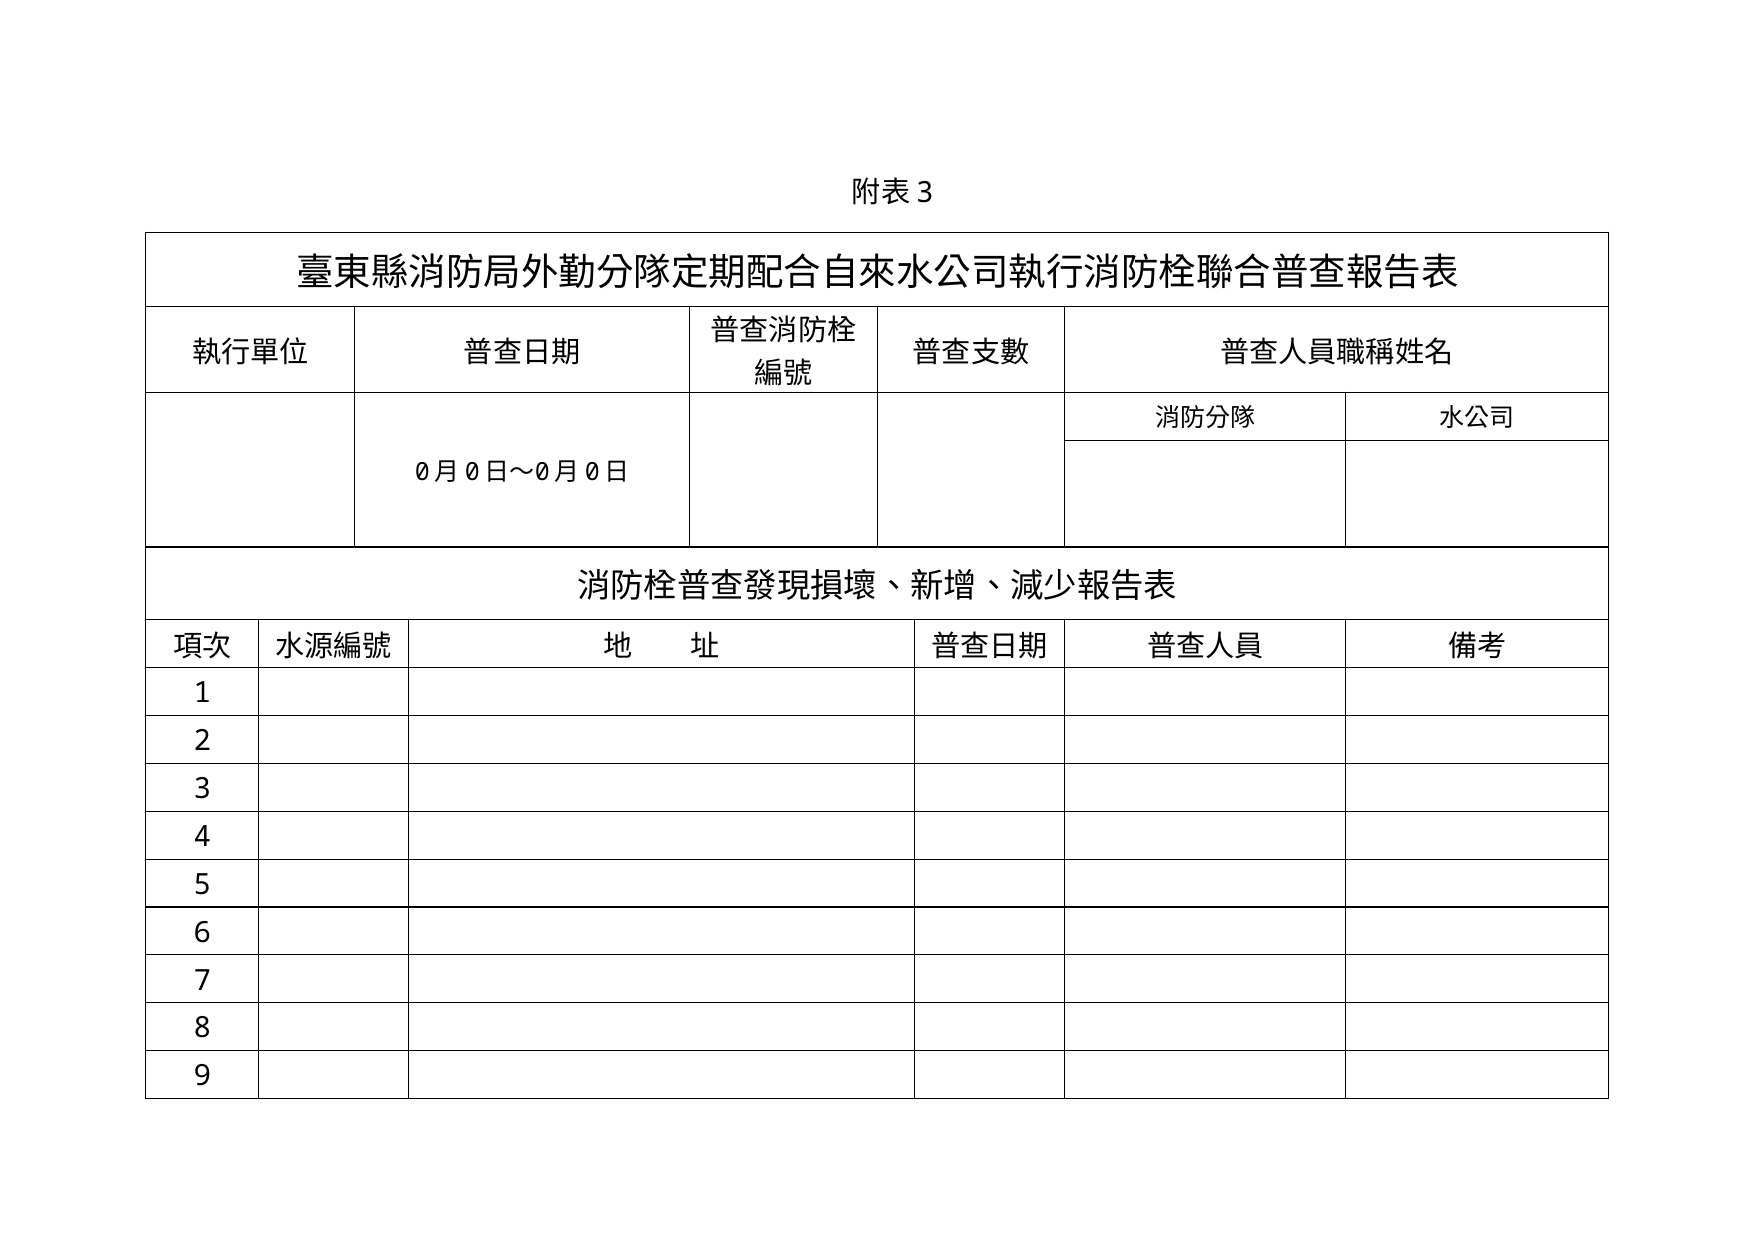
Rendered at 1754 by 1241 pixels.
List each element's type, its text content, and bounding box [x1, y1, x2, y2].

table_cell [409, 1051, 914, 1098]
table_cell [259, 668, 408, 715]
table_cell 地 址 [409, 620, 914, 667]
table_cell [409, 764, 914, 811]
table_cell 9 [146, 1051, 258, 1098]
table_cell 水公司 [1346, 393, 1608, 439]
table_cell [878, 393, 1064, 546]
table_cell 水源編號 [259, 620, 408, 667]
table_cell [915, 860, 1064, 906]
table_cell 執行單位 [146, 307, 354, 392]
table_cell 普查消防栓 編號 [690, 307, 877, 392]
table_cell 普查日期 [915, 620, 1064, 667]
table_cell [1065, 908, 1345, 954]
table_cell 4 [146, 812, 258, 858]
table_cell 普查人員 [1065, 620, 1345, 667]
table_cell 項次 [146, 620, 258, 667]
table_cell [1065, 764, 1345, 811]
table_cell [915, 764, 1064, 811]
table_cell [259, 716, 408, 763]
table_cell 5 [146, 860, 258, 906]
table_cell 普查人員職稱姓名 [1065, 307, 1608, 392]
table_cell [690, 393, 877, 546]
table_cell 8 [146, 1003, 258, 1050]
table_cell [1065, 812, 1345, 858]
table_cell [1065, 860, 1345, 906]
table_cell [1346, 668, 1608, 715]
table_cell [1346, 860, 1608, 906]
table_cell [1346, 716, 1608, 763]
table_cell 2 [146, 716, 258, 763]
table_cell 6 [146, 908, 258, 954]
table_cell [1346, 1003, 1608, 1050]
table_cell [915, 668, 1064, 715]
table_cell [259, 860, 408, 906]
table_cell 普查日期 [355, 307, 689, 392]
table_cell 消防栓普查發現損壞、新增、減少報告表 [146, 548, 1608, 619]
table_cell [1346, 955, 1608, 1002]
table_cell [1065, 716, 1345, 763]
table_cell [1065, 1003, 1345, 1050]
table_cell [409, 668, 914, 715]
table_cell [1346, 764, 1608, 811]
table_cell [915, 908, 1064, 954]
table_cell [1346, 908, 1608, 954]
table_cell [259, 955, 408, 1002]
table_cell [1346, 812, 1608, 858]
table_cell [409, 860, 914, 906]
table_cell [409, 908, 914, 954]
table_cell [1065, 668, 1345, 715]
table_cell 普查支數 [878, 307, 1064, 392]
table_cell [259, 908, 408, 954]
table_cell 消防分隊 [1065, 393, 1345, 439]
table_cell 7 [146, 955, 258, 1002]
table_cell [1065, 1051, 1345, 1098]
table_cell [915, 1003, 1064, 1050]
table_cell [409, 1003, 914, 1050]
table_cell [1065, 955, 1345, 1002]
table_cell [259, 1051, 408, 1098]
table_cell [1346, 441, 1608, 546]
table_cell [259, 764, 408, 811]
table_cell [915, 812, 1064, 858]
table_cell [915, 716, 1064, 763]
table_cell 0月0日〜0月0日 [355, 393, 689, 546]
table_cell [1065, 441, 1345, 546]
table_cell [409, 716, 914, 763]
table_cell [915, 1051, 1064, 1098]
table_cell [915, 955, 1064, 1002]
table_cell [259, 1003, 408, 1050]
table_cell 1 [146, 668, 258, 715]
text 附表3 [124, 169, 1630, 211]
table_cell [146, 393, 354, 546]
table_cell 備考 [1346, 620, 1608, 667]
table_cell [409, 812, 914, 858]
table_cell [409, 955, 914, 1002]
table_cell 3 [146, 764, 258, 811]
table_cell [1346, 1051, 1608, 1098]
table_cell [259, 812, 408, 858]
table_header 臺東縣消防局外勤分隊定期配合自來水公司執行消防栓聯合普查報告表 [146, 233, 1608, 306]
